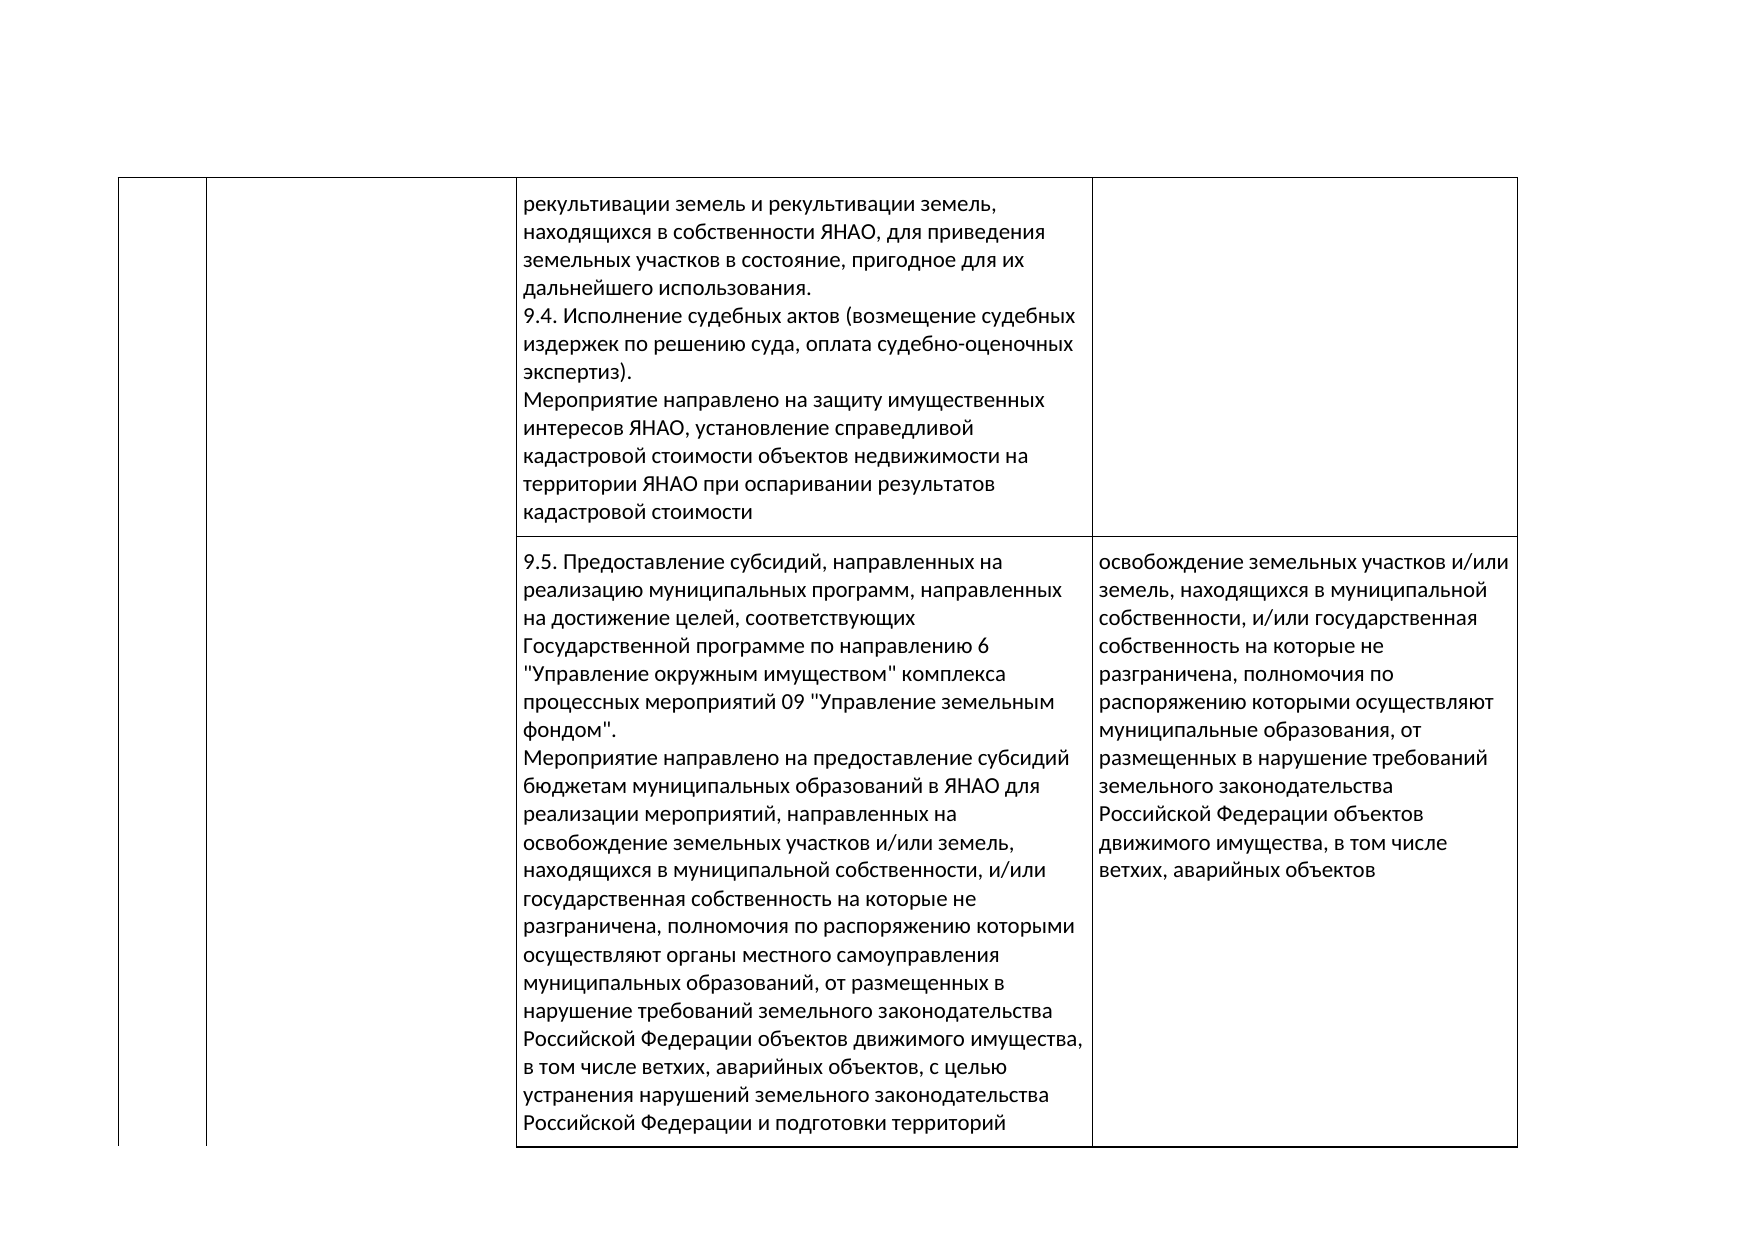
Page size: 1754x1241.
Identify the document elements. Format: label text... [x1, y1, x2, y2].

table_cell [207, 178, 516, 1146]
table_cell освобождение земельных участков и/или земель, находящихся в муниципальной собственности, и/или государственная собственность на которые не разграничена, полномочия по распоряжению которыми осуществляют муниципальные образования, от размещенных в нарушение требований земельного законодательства Российской Федерации объектов движимого имущества, в том числе ветхих, аварийных объектов [1093, 537, 1517, 1146]
table_cell [119, 178, 206, 1146]
table_cell рекультивации земель и рекультивации земель, находящихся в собственности ЯНАО, для приведения земельных участков в состояние, пригодное для их дальнейшего использования. 9.4. Исполнение судебных актов (возмещение судебных издержек по решению суда, оплата судебно-оценочных экспертиз). Мероприятие направлено на защиту имущественных интересов ЯНАО, установление справедливой кадастровой стоимости объектов недвижимости на территории ЯНАО при оспаривании результатов кадастровой стоимости [517, 178, 1092, 536]
table_cell 9.5. Предоставление субсидий, направленных на реализацию муниципальных программ, направленных на достижение целей, соответствующих Государственной программе по направлению 6 "Управление окружным имуществом" комплекса процессных мероприятий 09 "Управление земельным фондом". Мероприятие направлено на предоставление субсидий бюджетам муниципальных образований в ЯНАО для реализации мероприятий, направленных на освобождение земельных участков и/или земель, находящихся в муниципальной собственности, и/или государственная собственность на которые не разграничена, полномочия по распоряжению которыми осуществляют органы местного самоуправления муниципальных образований, от размещенных в нарушение требований земельного законодательства Российской Федерации объектов движимого имущества, в том числе ветхих, аварийных объектов, с целью устранения нарушений земельного законодательства Российской Федерации и подготовки территорий [517, 537, 1092, 1146]
table_cell [1093, 178, 1517, 536]
